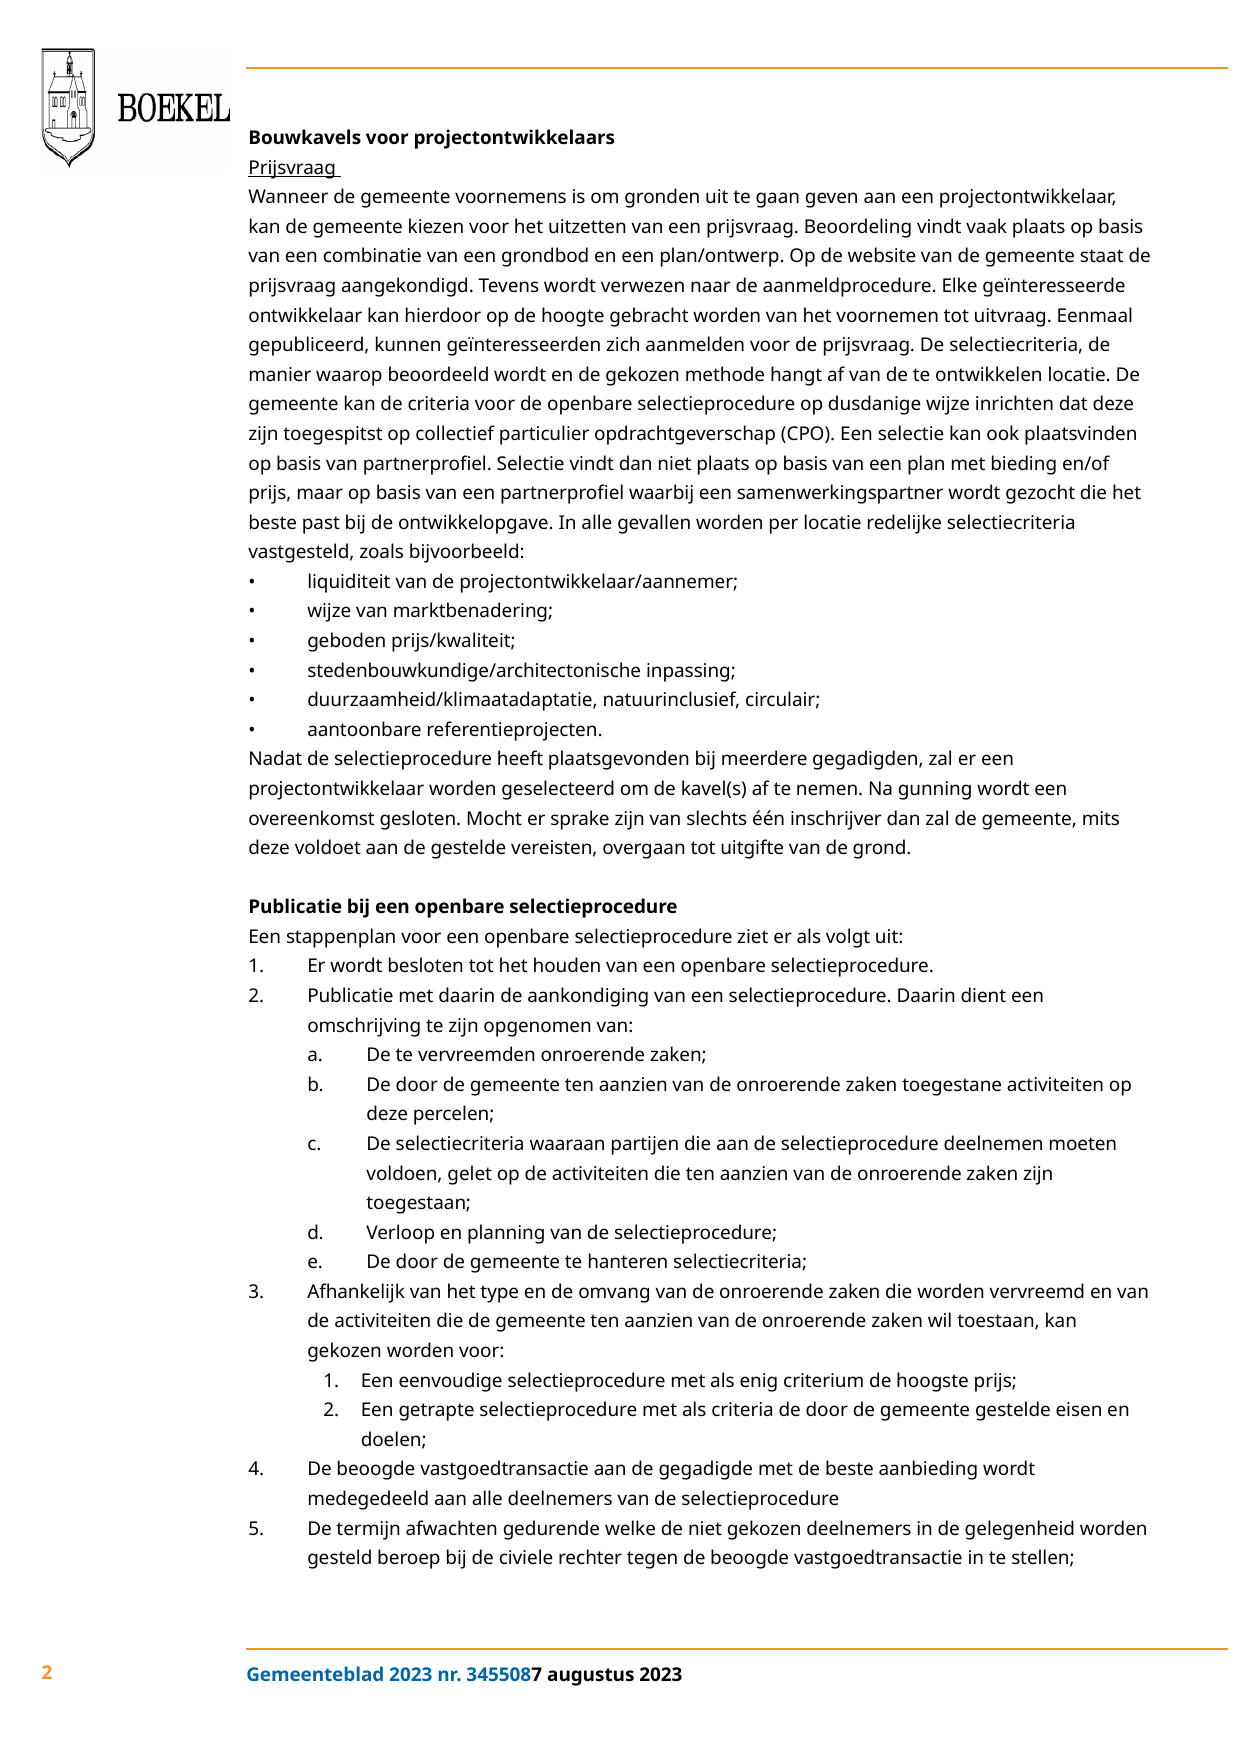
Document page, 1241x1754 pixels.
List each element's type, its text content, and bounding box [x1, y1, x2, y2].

text Bouwkavels voor projectontwikkelaars [248, 124, 1152, 150]
text Publicatie bij een openbare selectieprocedure [248, 893, 1152, 919]
list Er wordt besloten tot het houden van een openbare selectieprocedure. [248, 953, 1152, 978]
text Prijsvraag [248, 154, 1152, 180]
list De selectiecriteria waaraan partijen die aan de selectieprocedure deelnemen moeten voldoen, gelet op de activiteiten die ten aanzien van de onroerende zaken zijn toegestaan; [307, 1130, 1152, 1215]
list duurzaamheid/klimaatadaptatie, natuurinclusief, circulair; [248, 686, 1152, 712]
picture [41, 47, 231, 172]
list stedenbouwkundige/architectonische inpassing; [248, 657, 1152, 683]
list De door de gemeente te hanteren selectiecriteria; [307, 1248, 1152, 1274]
list Verloop en planning van de selectieprocedure; [307, 1219, 1152, 1245]
list Een getrapte selectieprocedure met als criteria de door de gemeente gestelde eisen en doelen; [323, 1396, 1152, 1452]
list De beoogde vastgoedtransactie aan de gegadigde met de beste aanbieding wordt medegedeeld aan alle deelnemers van de selectieprocedure [248, 1456, 1152, 1511]
list liquiditeit van de projectontwikkelaar/aannemer; [248, 568, 1152, 594]
list Een eenvoudige selectieprocedure met als enig criterium de hoogste prijs; [323, 1367, 1152, 1393]
list geboden prijs/kwaliteit; [248, 627, 1152, 653]
list De door de gemeente ten aanzien van de onroerende zaken toegestane activiteiten op deze percelen; [307, 1071, 1152, 1126]
text Nadat de selectieprocedure heeft plaatsgevonden bij meerdere gegadigden, zal er een projectontwikkelaar worden geselecteerd om de kavel(s) af te nemen. Na gunning wordt een overeenkomst gesloten. Mocht er sprake zijn van slechts één inschrijver dan zal de gemeente, mits deze voldoet aan de gestelde vereisten, overgaan tot uitgifte van de grond. [248, 746, 1152, 860]
list Publicatie met daarin de aankondiging van een selectieprocedure. Daarin dient een omschrijving te zijn opgenomen van: [248, 982, 1152, 1038]
list De termijn afwachten gedurende welke de niet gekozen deelnemers in de gelegenheid worden gesteld beroep bij de civiele rechter tegen de beoogde vastgoedtransactie in te stellen; [248, 1515, 1152, 1570]
list aantoonbare referentieprojecten. [248, 716, 1152, 742]
text Een stappenplan voor een openbare selectieprocedure ziet er als volgt uit: [248, 923, 1152, 949]
list Afhankelijk van het type en de omvang van de onroerende zaken die worden vervreemd en van de activiteiten die de gemeente ten aanzien van de onroerende zaken wil toestaan, kan gekozen worden voor: [248, 1278, 1152, 1363]
list De te vervreemden onroerende zaken; [307, 1041, 1152, 1067]
text Wanneer de gemeente voornemens is om gronden uit te gaan geven aan een projectontwikkelaar, kan de gemeente kiezen voor het uitzetten van een prijsvraag. Beoordeling vindt vaak plaats op basis van een combinatie van een grondbod en een plan/ontwerp. Op de website van de gemeente staat de prijsvraag aangekondigd. Tevens wordt verwezen naar de aanmeldprocedure. Elke geïnteresseerde ontwikkelaar kan hierdoor op de hoogte gebracht worden van het voornemen tot uitvraag. Eenmaal gepubliceerd, kunnen geïnteresseerden zich aanmelden voor de prijsvraag. De selectiecriteria, de manier waarop beoordeeld wordt en de gekozen methode hangt af van de te ontwikkelen locatie. De gemeente kan de criteria voor de openbare selectieprocedure op dusdanige wijze inrichten dat deze zijn toegespitst op collectief particulier opdrachtgeverschap (CPO). Een selectie kan ook plaatsvinden op basis van partnerprofiel. Selectie vindt dan niet plaats op basis van een plan met bieding en/of prijs, maar op basis van een partnerprofiel waarbij een samenwerkingspartner wordt gezocht die het beste past bij de ontwikkelopgave. In alle gevallen worden per locatie redelijke selectiecriteria vastgesteld, zoals bijvoorbeeld: [248, 183, 1152, 564]
list wijze van marktbenadering; [248, 598, 1152, 623]
